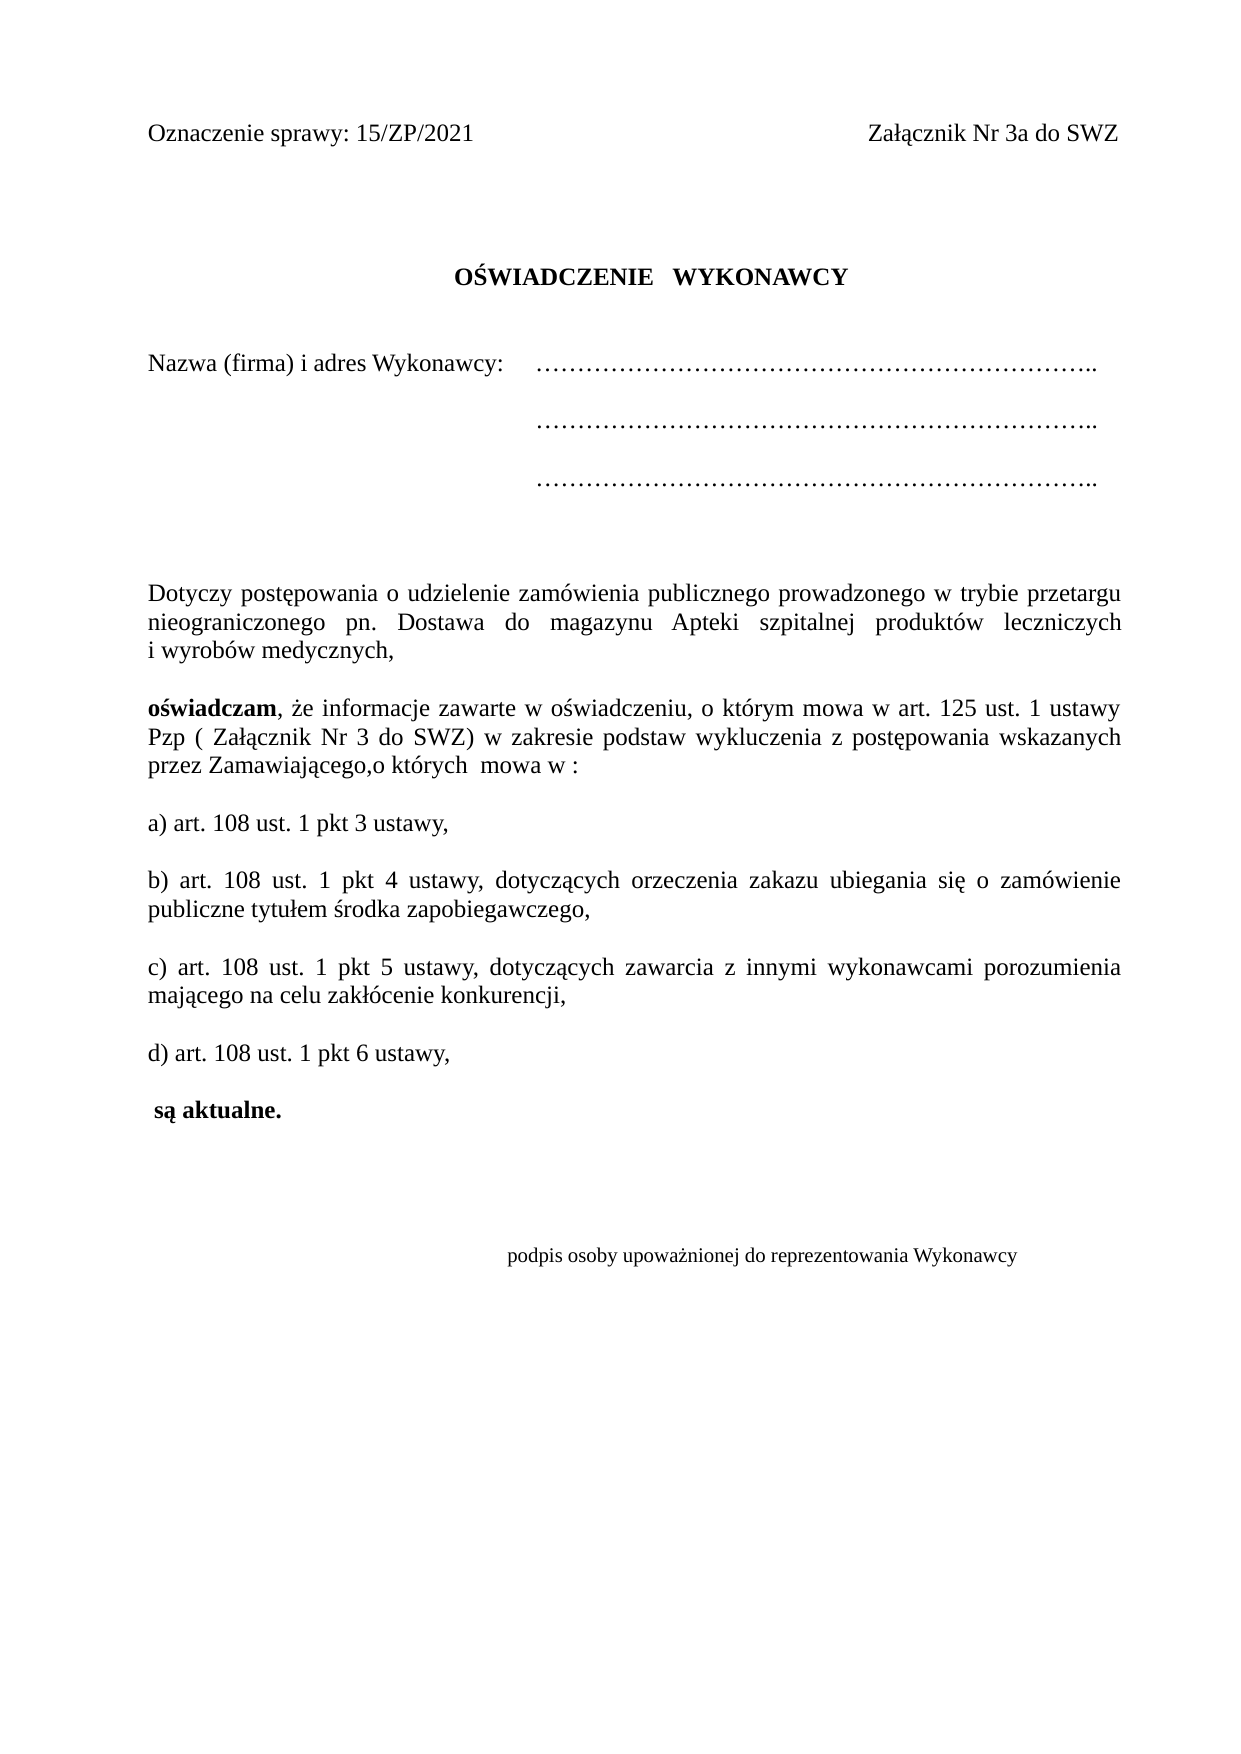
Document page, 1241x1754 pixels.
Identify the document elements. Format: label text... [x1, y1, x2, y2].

text c) art. 108 ust. 1 pkt 5 ustawy, dotyczących zawarcia z innymi wykonawcami porozumienia mającego na celu zakłócenie konkurencji, [148, 952, 1122, 1009]
text d) art. 108 ust. 1 pkt 6 ustawy, [148, 1038, 1122, 1067]
text Dotyczy postępowania o udzielenie zamówienia publicznego prowadzonego w trybie przetargu nieograniczonego pn. Dostawa do magazynu Apteki szpitalnej produktów leczniczych i wyrobów medycznych, [148, 578, 1122, 664]
text a) art. 108 ust. 1 pkt 3 ustawy, [148, 808, 1122, 837]
text b) art. 108 ust. 1 pkt 4 ustawy, dotyczących orzeczenia zakazu ubiegania się o zamówienie publiczne tytułem środka zapobiegawczego, [148, 866, 1122, 923]
text OŚWIADCZENIE WYKONAWCY [148, 262, 1122, 291]
text Oznaczenie sprawy: 15/ZP/2021 Załącznik Nr 3a do SWZ [148, 118, 1122, 147]
text podpis osoby upoważnionej do reprezentowania Wykonawcy [148, 1239, 1122, 1268]
text są aktualne. [148, 1096, 1122, 1124]
text Nazwa (firma) i adres Wykonawcy: ………………………………………………………….. [148, 348, 1122, 377]
text ………………………………………………………….. [148, 463, 1122, 492]
text oświadczam, że informacje zawarte w oświadczeniu, o którym mowa w art. 125 ust. 1 ustawy Pzp ( Załącznik Nr 3 do SWZ) w zakresie podstaw wykluczenia z postępowania wskazanych przez Zamawiającego,o których mowa w : [148, 693, 1122, 779]
text ………………………………………………………….. [148, 406, 1122, 434]
